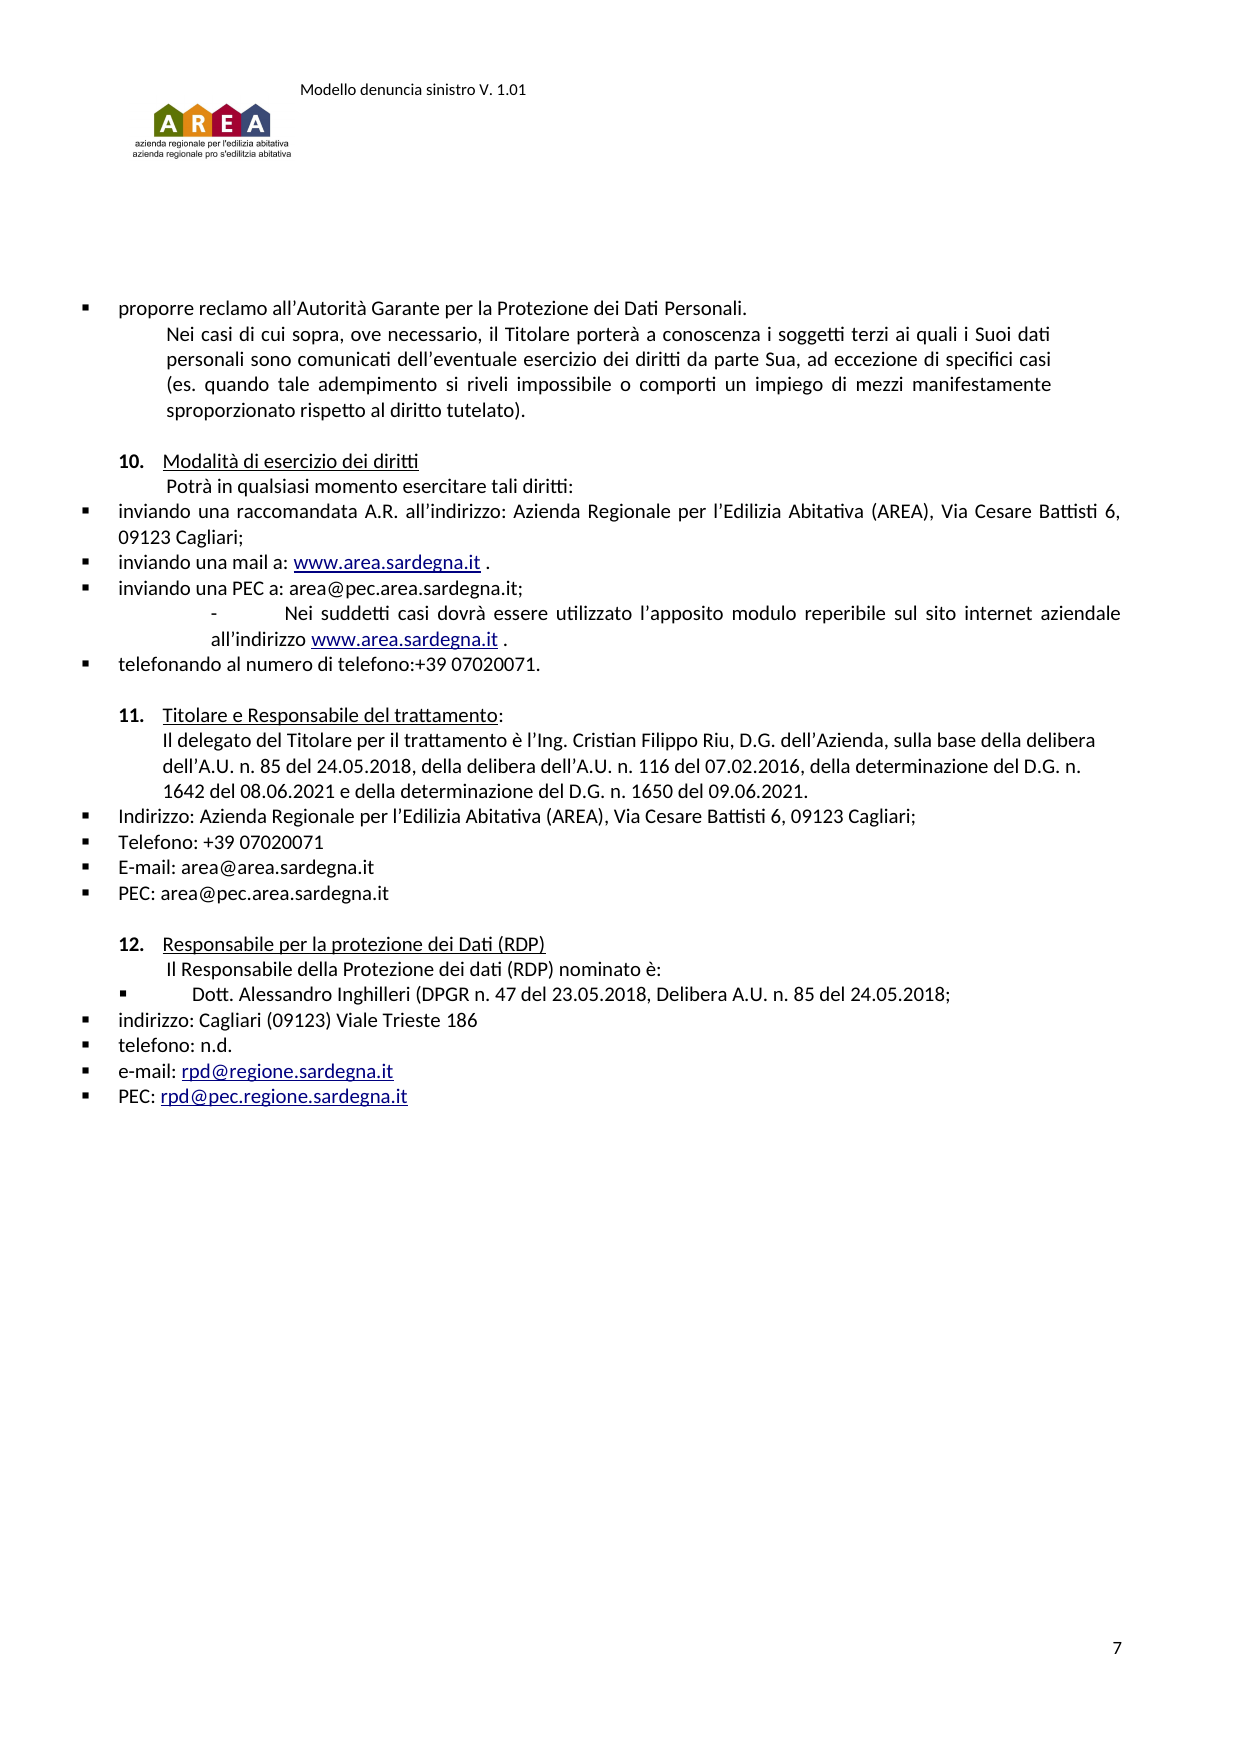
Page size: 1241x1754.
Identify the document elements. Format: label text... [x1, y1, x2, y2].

text Nei casi di cui sopra, ove necessario, il Titolare porterà a conoscenza i soggetti terzi ai quali i Suoi dati personali sono comunicati dell’eventuale esercizio dei diritti da parte Sua, ad eccezione di specifici casi (es. quando tale adempimento si riveli impossibile o comporti un impiego di mezzi manifestamente sproporzionato rispetto al diritto tutelato). [166, 321, 1053, 422]
list Responsabile per la protezione dei Dati (RDP) [118, 931, 1122, 956]
list Nei suddetti casi dovrà essere utilizzato l’apposito modulo reperibile sul sito internet aziendale all’indirizzo www.area.sardegna.it . [211, 600, 1122, 651]
text Il Responsabile della Protezione dei dati (RDP) nominato è: [166, 956, 1122, 982]
list inviando una mail a: www.area.sardegna.it . [81, 549, 1122, 575]
list Modalità di esercizio dei diritti [118, 448, 1122, 473]
list PEC: area@pec.area.sardegna.it [81, 880, 1122, 905]
list proporre reclamo all’Autorità Garante per la Protezione dei Dati Personali. [81, 295, 1122, 321]
list Dott. Alessandro Inghilleri (DPGR n. 47 del 23.05.2018, Delibera A.U. n. 85 del 24.05.2018; [118, 982, 1021, 1007]
list telefonando al numero di telefono:+39 07020071. [81, 651, 1122, 677]
list PEC: rpd@pec.regione.sardegna.it [81, 1083, 1122, 1109]
list inviando una raccomandata A.R. all’indirizzo: Azienda Regionale per l’Edilizia Abitativa (AREA), Via Cesare Battisti 6, 09123 Cagliari; [81, 499, 1122, 549]
list Telefono: +39 07020071 [81, 829, 1122, 854]
list e-mail: rpd@regione.sardegna.it [81, 1058, 1122, 1083]
list Indirizzo: Azienda Regionale per l’Edilizia Abitativa (AREA), Via Cesare Battisti 6, 09123 Cagliari; [81, 804, 1122, 829]
text Il delegato del Titolare per il trattamento è l’Ing. Cristian Filippo Riu, D.G. dell’Azienda, sulla base della delibera dell’A.U. n. 85 del 24.05.2018, della delibera dell’A.U. n. 116 del 07.02.2016, della determinazione del D.G. n. 1642 del 08.06.2021 e della determinazione del D.G. n. 1650 del 09.06.2021. [162, 727, 1122, 804]
text Potrà in qualsiasi momento esercitare tali diritti: [166, 473, 1122, 499]
list telefono: n.d. [81, 1032, 1122, 1058]
list Titolare e Responsabile del trattamento: [118, 702, 1122, 727]
list E-mail: area@area.sardegna.it [81, 854, 1122, 880]
list indirizzo: Cagliari (09123) Viale Trieste 186 [81, 1007, 1122, 1032]
list inviando una PEC a: area@pec.area.sardegna.it; [81, 575, 1122, 600]
